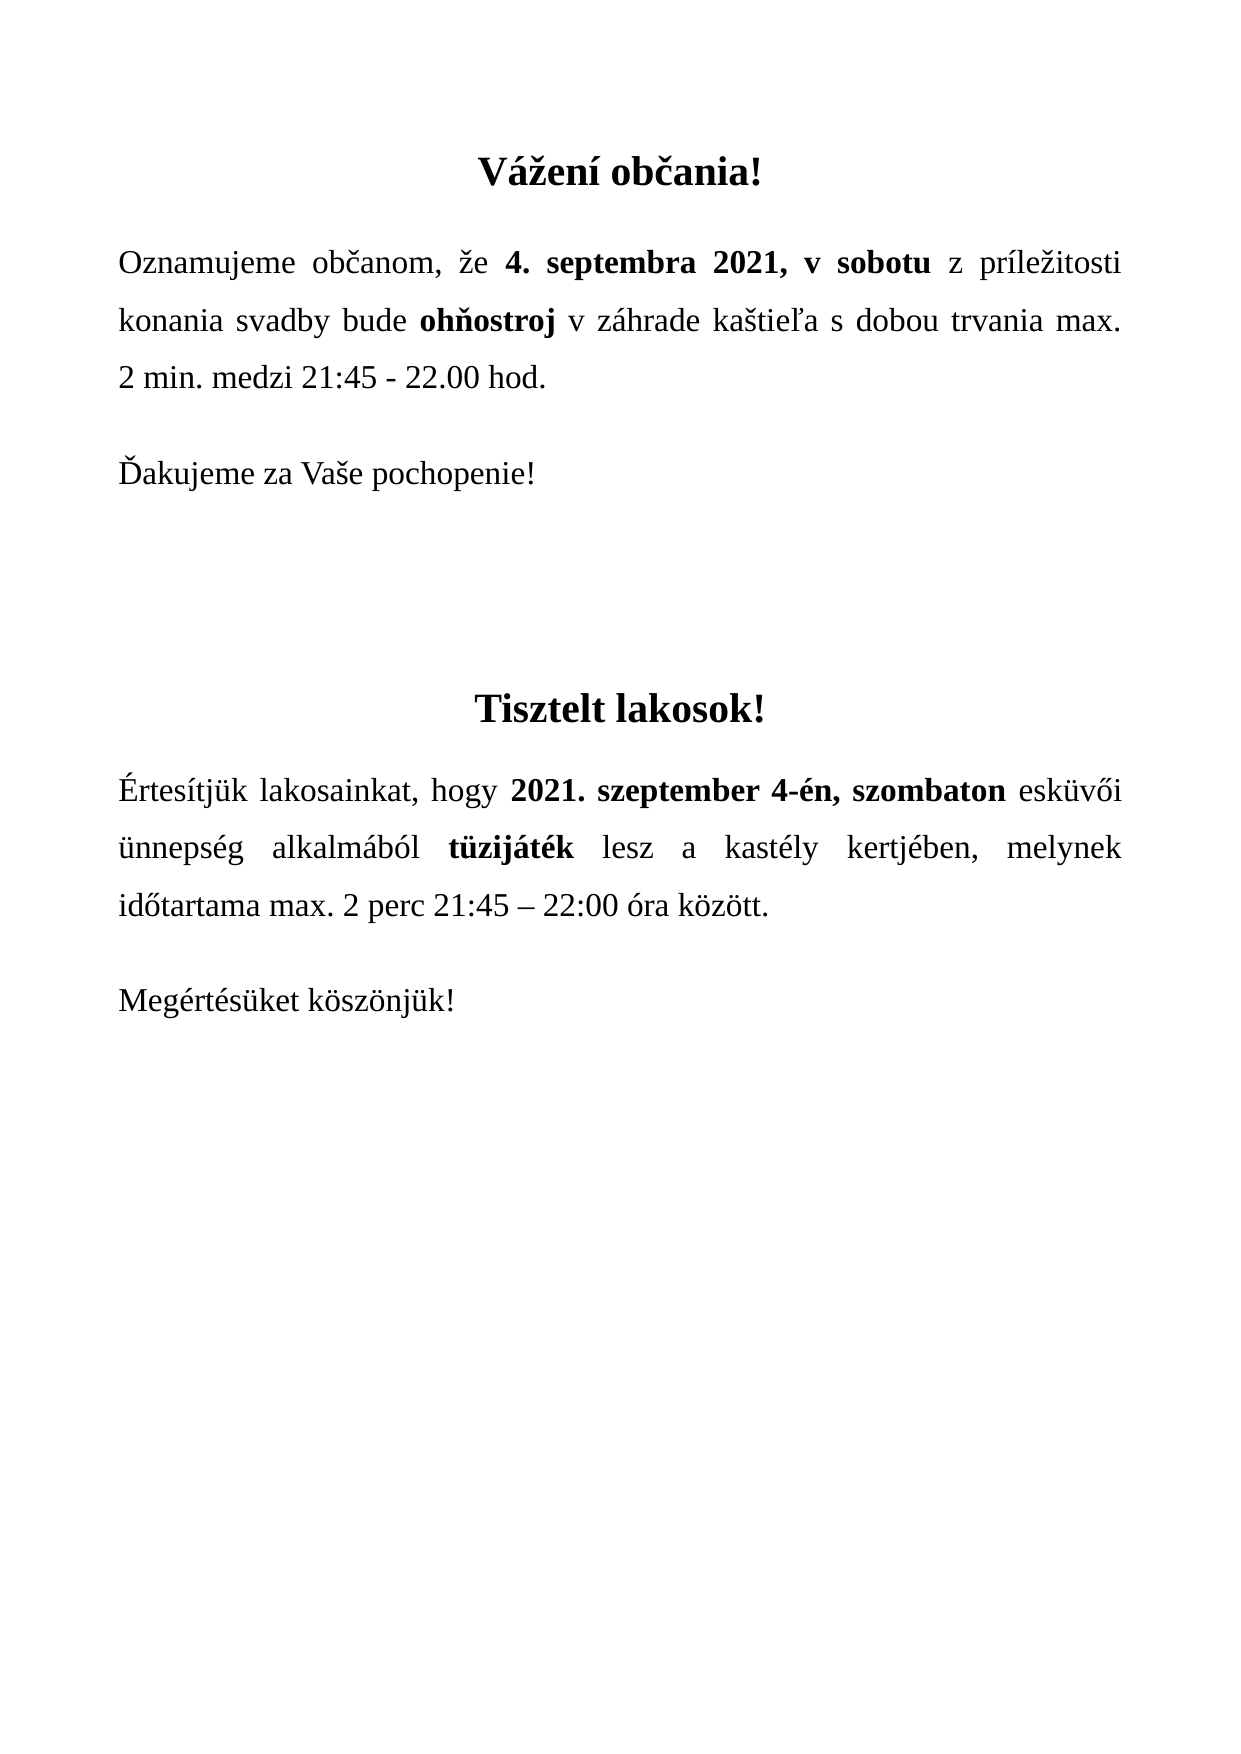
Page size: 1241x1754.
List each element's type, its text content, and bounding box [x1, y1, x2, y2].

text Ďakujeme za Vaše pochopenie! [118, 453, 1122, 492]
text Értesítjük lakosainkat, hogy 2021. szeptember 4-én, szombaton esküvői ünnepség alkalmából tüzijáték lesz a kastély kertjében, melynek időtartama max. 2 perc 21:45 – 22:00 óra között. [118, 770, 1122, 923]
text Megértésüket köszönjük! [118, 981, 1122, 1019]
text Tisztelt lakosok! [118, 683, 1122, 731]
text Oznamujeme občanom, že 4. septembra 2021, v sobotu z príležitosti konania svadby bude ohňostroj v záhrade kaštieľa s dobou trvania max. 2 min. medzi 21:45 - 22.00 hod. [118, 243, 1122, 396]
text Vážení občania! [118, 147, 1122, 195]
